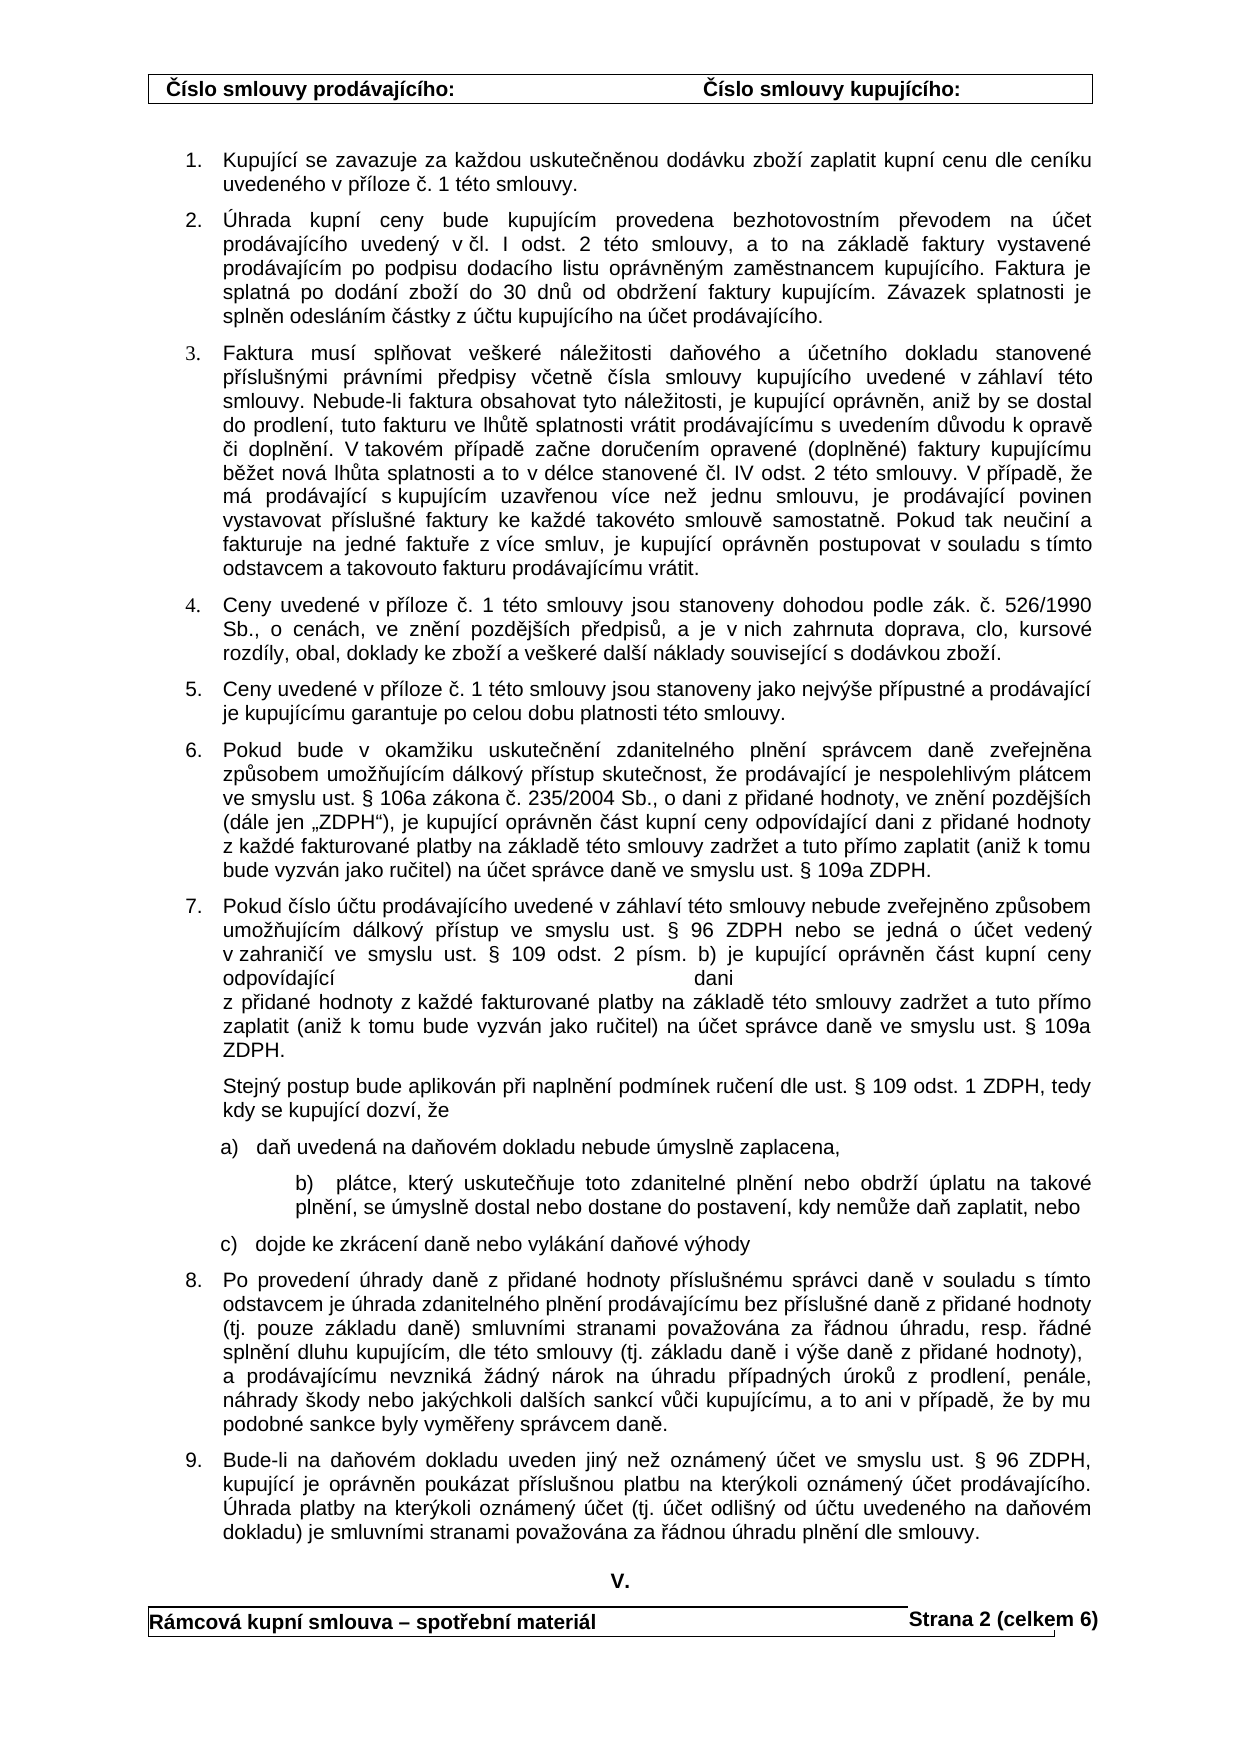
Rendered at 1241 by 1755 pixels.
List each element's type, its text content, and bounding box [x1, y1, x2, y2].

list Úhrada kupní ceny bude kupujícím provedena bezhotovostním převodem na účet prodávajícího uvedený v čl. I odst. 2 této smlouvy, a to na základě faktury vystavené prodávajícím po podpisu dodacího listu oprávněným zaměstnancem kupujícího. Faktura je splatná po dodání zboží do 30 dnů od obdržení faktury kupujícím. Závazek splatnosti je splněn odesláním částky z účtu kupujícího na účet prodávajícího. [185, 208, 1093, 328]
list Ceny uvedené v příloze č. 1 této smlouvy jsou stanoveny jako nejvýše přípustné a prodávající je kupujícímu garantuje po celou dobu platnosti této smlouvy. [185, 677, 1093, 725]
list Po provedení úhrady daně z přidané hodnoty příslušnému správci daně v souladu s tímto odstavcem je úhrada zdanitelného plnění prodávajícímu bez příslušné daně z přidané hodnoty (tj. pouze základu daně) smluvními stranami považována za řádnou úhradu, resp. řádné splnění dluhu kupujícím, dle této smlouvy (tj. základu daně i výše daně z přidané hodnoty), a prodávajícímu nevzniká žádný nárok na úhradu případných úroků z prodlení, penále, náhrady škody nebo jakýchkoli dalších sankcí vůči kupujícímu, a to ani v případě, že by mu podobné sankce byly vyměřeny správcem daně. [185, 1268, 1093, 1436]
text b) plátce, který uskutečňuje toto zdanitelné plnění nebo obdrží úplatu na takové plnění, se úmyslně dostal nebo dostane do postavení, kdy nemůže daň zaplatit, nebo [295, 1171, 1093, 1219]
list Ceny uvedené v příloze č. 1 této smlouvy jsou stanoveny dohodou podle zák. č. 526/1990 Sb., o cenách, ve znění pozdějších předpisů, a je v nich zahrnuta doprava, clo, kursové rozdíly, obal, doklady ke zboží a veškeré další náklady související s dodávkou zboží. [185, 593, 1093, 665]
list Pokud bude v okamžiku uskutečnění zdanitelného plnění správcem daně zveřejněna způsobem umožňujícím dálkový přístup skutečnost, že prodávající je nespolehlivým plátcem ve smyslu ust. § 106a zákona č. 235/2004 Sb., o dani z přidané hodnoty, ve znění pozdějších (dále jen „ZDPH“), je kupující oprávněn část kupní ceny odpovídající dani z přidané hodnoty z každé fakturované platby na základě této smlouvy zadržet a tuto přímo zaplatit (aniž k tomu bude vyzván jako ručitel) na účet správce daně ve smyslu ust. § 109a ZDPH. [185, 738, 1093, 881]
list Kupující se zavazuje za každou uskutečněnou dodávku zboží zaplatit kupní cenu dle ceníku uvedeného v příloze č. 1 této smlouvy. [185, 148, 1093, 196]
text c) dojde ke zkrácení daně nebo vylákání daňové výhody [148, 1231, 1093, 1255]
text V. [148, 1569, 1093, 1593]
list Faktura musí splňovat veškeré náležitosti daňového a účetního dokladu stanovené příslušnými právními předpisy včetně čísla smlouvy kupujícího uvedené v záhlaví této smlouvy. Nebude-li faktura obsahovat tyto náležitosti, je kupující oprávněn, aniž by se dostal do prodlení, tuto fakturu ve lhůtě splatnosti vrátit prodávajícímu s uvedením důvodu k opravě či doplnění. V takovém případě začne doručením opravené (doplněné) faktury kupujícímu běžet nová lhůta splatnosti a to v délce stanovené čl. IV odst. 2 této smlouvy. V případě, že má prodávající s kupujícím uzavřenou více než jednu smlouvu, je prodávající povinen vystavovat příslušné faktury ke každé takovéto smlouvě samostatně. Pokud tak neučiní a fakturuje na jedné faktuře z více smluv, je kupující oprávněn postupovat v souladu s tímto odstavcem a takovouto fakturu prodávajícímu vrátit. [185, 340, 1093, 580]
text Stejný postup bude aplikován při naplnění podmínek ručení dle ust. § 109 odst. 1 ZDPH, tedy kdy se kupující dozví, že [223, 1074, 1093, 1122]
list Pokud číslo účtu prodávajícího uvedené v záhlaví této smlouvy nebude zveřejněno způsobem umožňujícím dálkový přístup ve smyslu ust. § 96 ZDPH nebo se jedná o účet vedený v zahraničí ve smyslu ust. § 109 odst. 2 písm. b) je kupující oprávněn část kupní ceny odpovídající dani z přidané hodnoty z každé fakturované platby na základě této smlouvy zadržet a tuto přímo zaplatit (aniž k tomu bude vyzván jako ručitel) na účet správce daně ve smyslu ust. § 109a ZDPH. [185, 894, 1093, 1062]
list Bude-li na daňovém dokladu uveden jiný než oznámený účet ve smyslu ust. § 96 ZDPH, kupující je oprávněn poukázat příslušnou platbu na kterýkoli oznámený účet prodávajícího. Úhrada platby na kterýkoli oznámený účet (tj. účet odlišný od účtu uvedeného na daňovém dokladu) je smluvními stranami považována za řádnou úhradu plnění dle smlouvy. [185, 1448, 1093, 1544]
text a) daň uvedená na daňovém dokladu nebude úmyslně zaplacena, [148, 1134, 1093, 1158]
